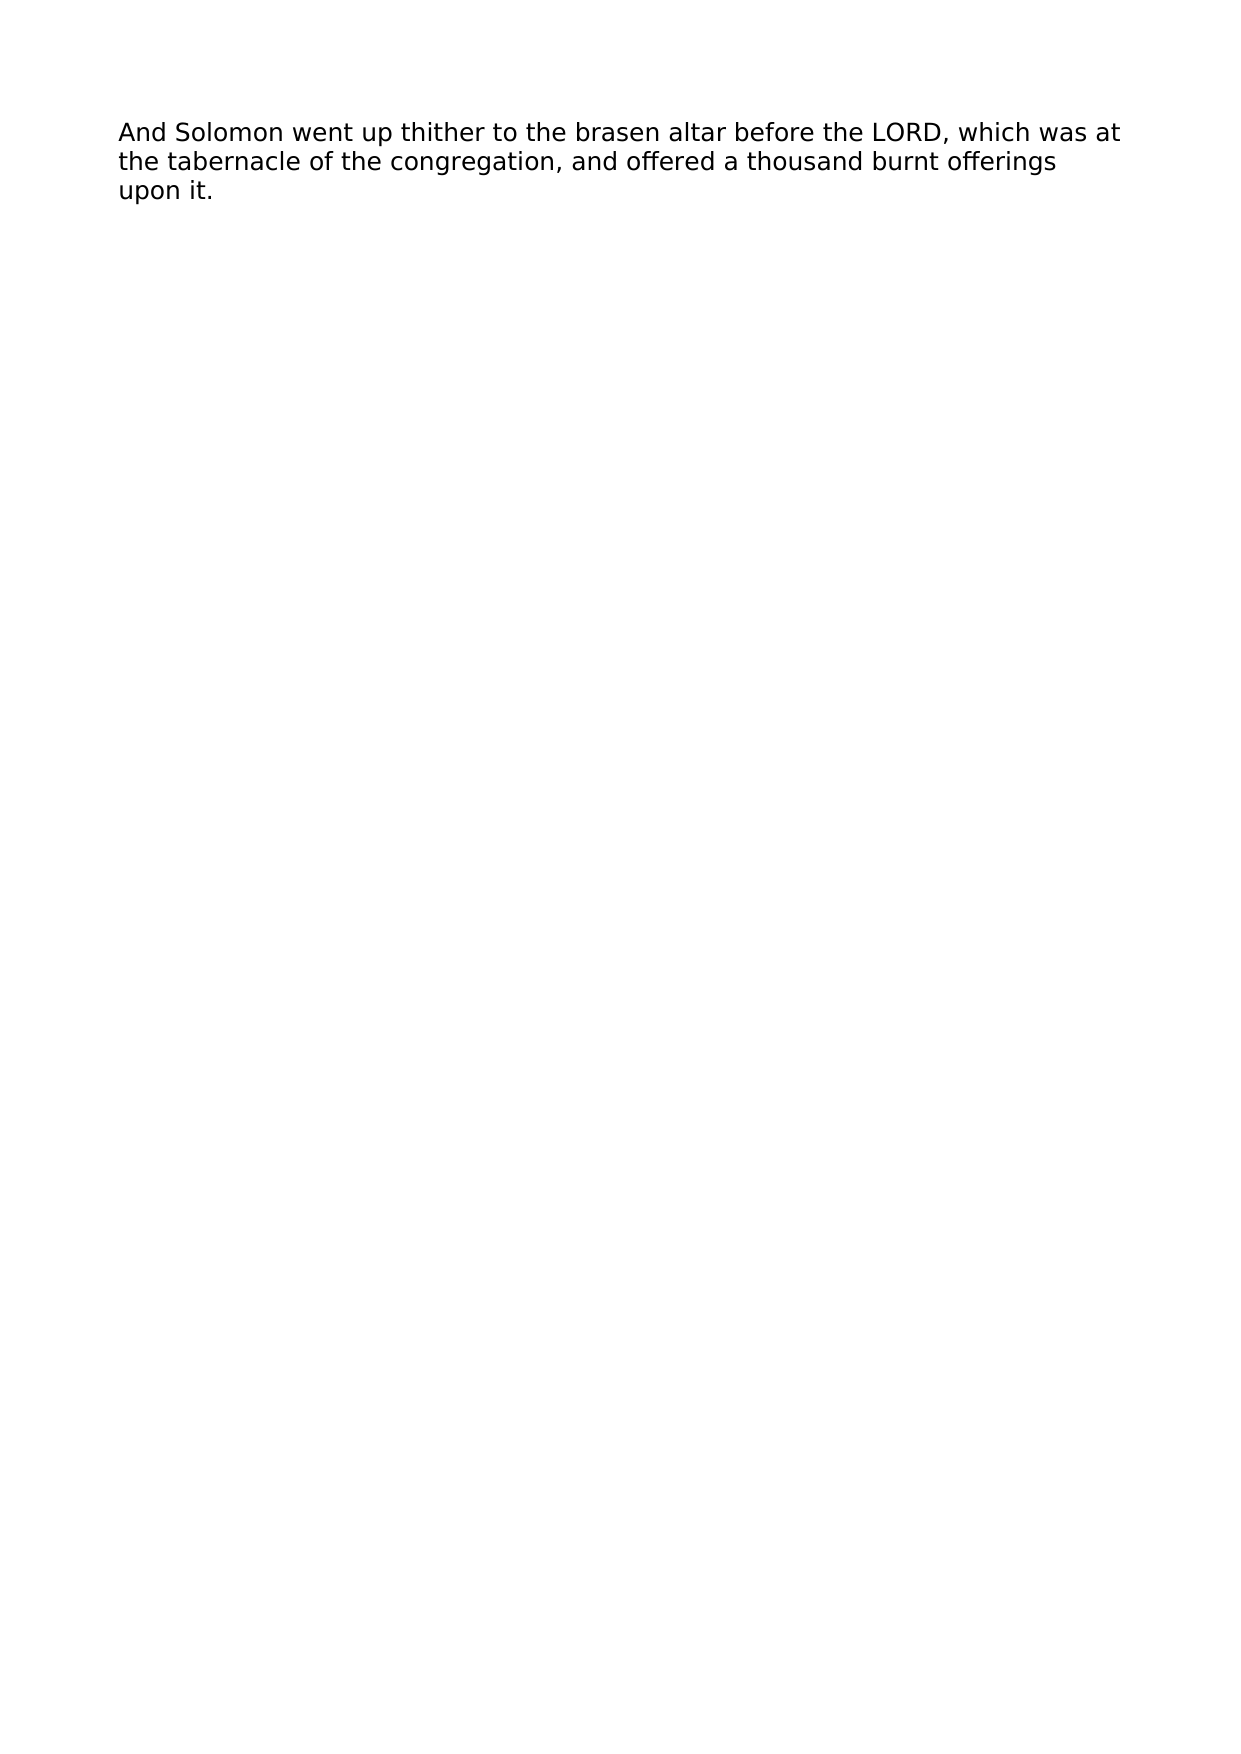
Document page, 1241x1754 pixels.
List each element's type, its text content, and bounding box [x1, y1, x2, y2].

text And Solomon went up thither to the brasen altar before the LORD, which was at the tabernacle of the congregation, and offered a thousand burnt offerings upon it. [118, 118, 1122, 206]
